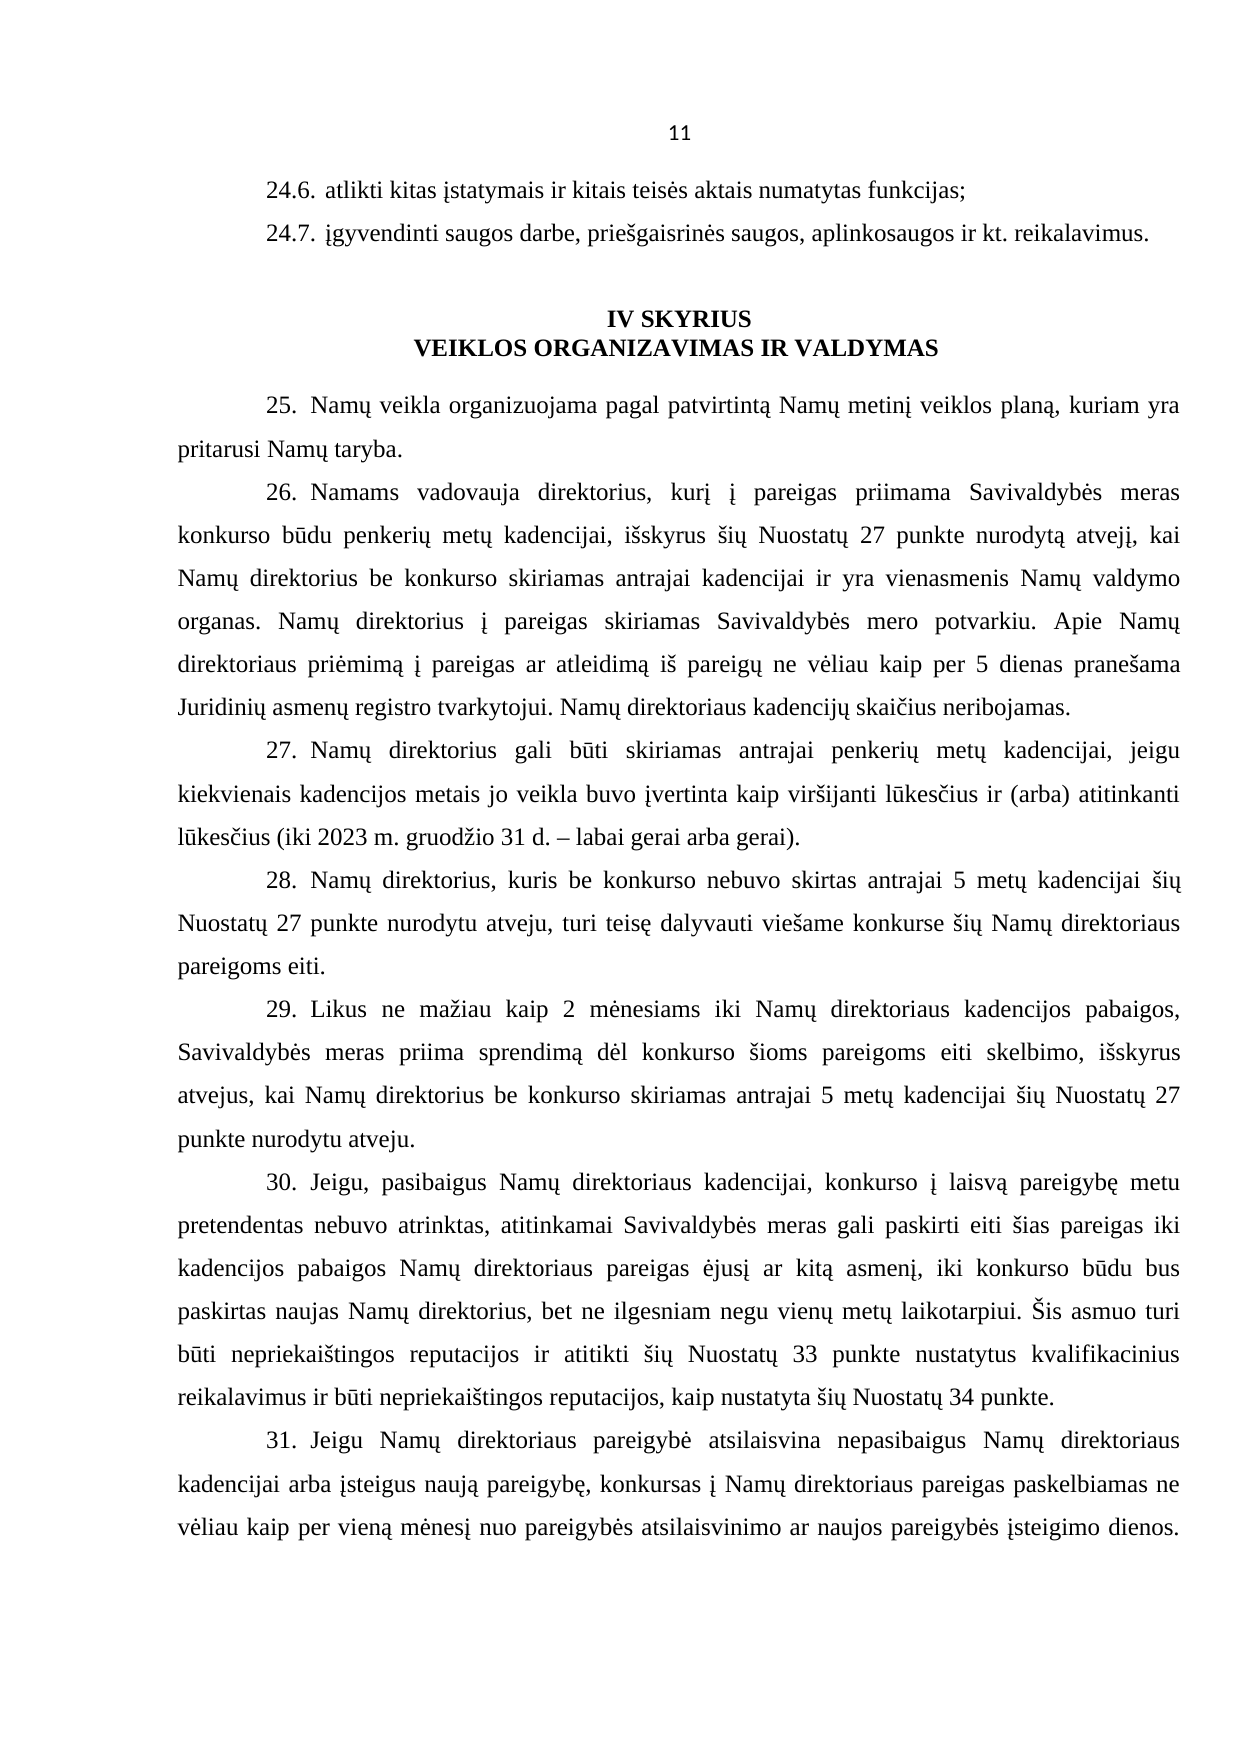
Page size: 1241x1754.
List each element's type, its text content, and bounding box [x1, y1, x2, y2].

text 24.6. atlikti kitas įstatymais ir kitais teisės aktais numatytas funkcijas; [177, 175, 1181, 204]
text 31. Jeigu Namų direktoriaus pareigybė atsilaisvina nepasibaigus Namų direktoriaus kadencijai arba įsteigus naują pareigybę, konkursas į Namų direktoriaus pareigas paskelbiamas ne vėliau kaip per vieną mėnesį nuo pareigybės atsilaisvinimo ar naujos pareigybės įsteigimo dienos. [177, 1426, 1181, 1541]
text 30. Jeigu, pasibaigus Namų direktoriaus kadencijai, konkurso į laisvą pareigybę metu pretendentas nebuvo atrinktas, atitinkamai Savivaldybės meras gali paskirti eiti šias pareigas iki kadencijos pabaigos Namų direktoriaus pareigas ėjusį ar kitą asmenį, iki konkurso būdu bus paskirtas naujas Namų direktorius, bet ne ilgesniam negu vienų metų laikotarpiui. Šis asmuo turi būti nepriekaištingos reputacijos ir atitikti šių Nuostatų 33 punkte nustatytus kvalifikacinius reikalavimus ir būti nepriekaištingos reputacijos, kaip nustatyta šių Nuostatų 34 punkte. [177, 1167, 1181, 1411]
text 25. Namų veikla organizuojama pagal patvirtintą Namų metinį veiklos planą, kuriam yra pritarusi Namų taryba. [177, 391, 1181, 462]
text 27. Namų direktorius gali būti skiriamas antrajai penkerių metų kadencijai, jeigu kiekvienais kadencijos metais jo veikla buvo įvertinta kaip viršijanti lūkesčius ir (arba) atitinkanti lūkesčius (iki 2023 m. gruodžio 31 d. – labai gerai arba gerai). [177, 736, 1181, 851]
text 24.7. įgyvendinti saugos darbe, priešgaisrinės saugos, aplinkosaugos ir kt. reikalavimus. [177, 218, 1181, 247]
text IV SKYRIUS [177, 304, 1181, 333]
text 26. Namams vadovauja direktorius, kurį į pareigas priimama Savivaldybės meras konkurso būdu penkerių metų kadencijai, išskyrus šių Nuostatų 27 punkte nurodytą atvejį, kai Namų direktorius be konkurso skiriamas antrajai kadencijai ir yra vienasmenis Namų valdymo organas. Namų direktorius į pareigas skiriamas Savivaldybės mero potvarkiu. Apie Namų direktoriaus priėmimą į pareigas ar atleidimą iš pareigų ne vėliau kaip per 5 dienas pranešama Juridinių asmenų registro tvarkytojui. Namų direktoriaus kadencijų skaičius neribojamas. [177, 477, 1181, 721]
text VEIKLOS ORGANIZAVIMAS IR VALDYMAS [177, 333, 1181, 362]
text 29. Likus ne mažiau kaip 2 mėnesiams iki Namų direktoriaus kadencijos pabaigos, Savivaldybės meras priima sprendimą dėl konkurso šioms pareigoms eiti skelbimo, išskyrus atvejus, kai Namų direktorius be konkurso skiriamas antrajai 5 metų kadencijai šių Nuostatų 27 punkte nurodytu atveju. [177, 994, 1181, 1152]
text 28. Namų direktorius, kuris be konkurso nebuvo skirtas antrajai 5 metų kadencijai šių Nuostatų 27 punkte nurodytu atveju, turi teisę dalyvauti viešame konkurse šių Namų direktoriaus pareigoms eiti. [177, 865, 1181, 980]
